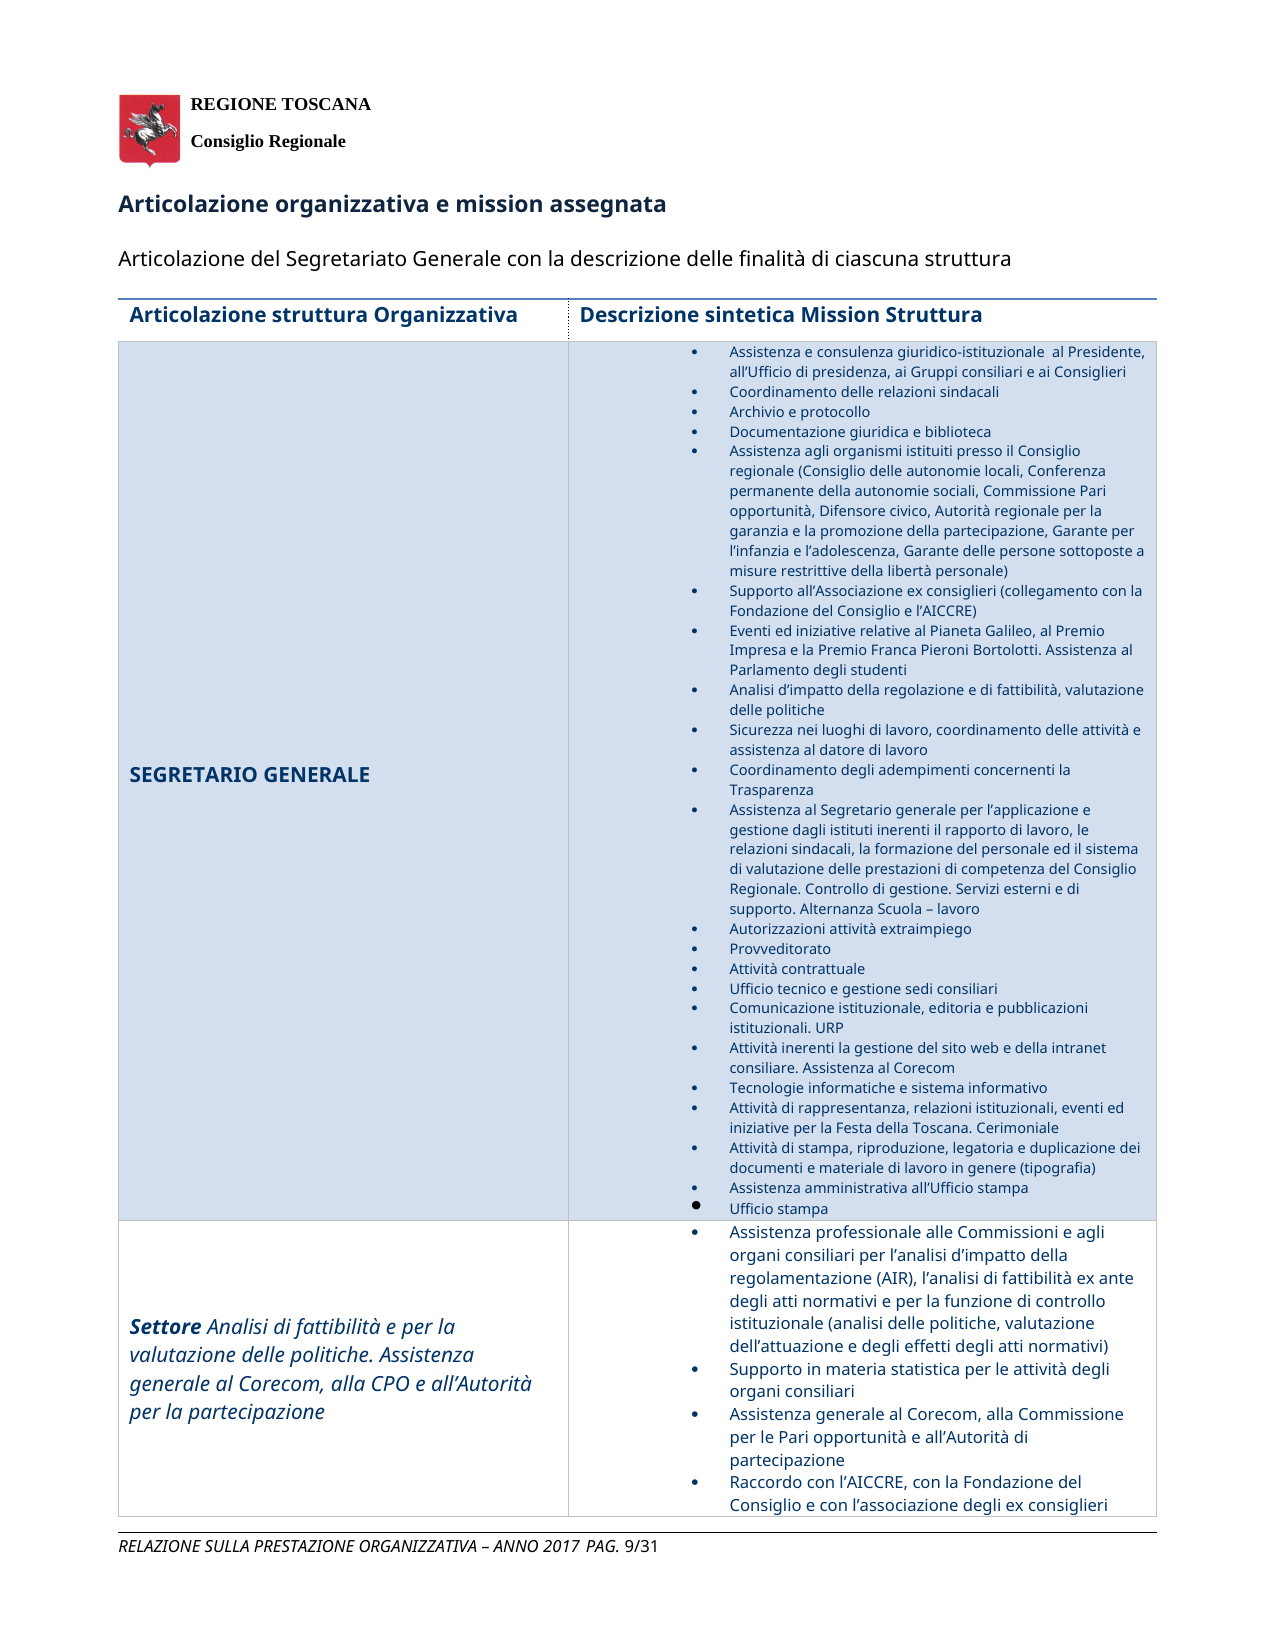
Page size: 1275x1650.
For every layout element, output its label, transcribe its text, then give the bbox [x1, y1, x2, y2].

text Articolazione organizzativa e mission assegnata [118, 187, 1157, 219]
table_cell Settore Analisi di fattibilità e per la valutazione delle politiche. Assistenza generale al Corecom, alla CPO e all’Autorità per la partecipazione [119, 1221, 568, 1516]
table_header Descrizione sintetica Mission Struttura [568, 300, 1157, 341]
table_cell SEGRETARIO GENERALE [119, 342, 568, 1220]
table_header Articolazione struttura Organizzativa [118, 300, 568, 341]
text Articolazione del Segretariato Generale con la descrizione delle finalità di ciascuna struttura [118, 244, 1157, 273]
table_cell Assistenza professionale alle Commissioni e agli organi consiliari per l’analisi d’impatto della regolamentazione (AIR), l’analisi di fattibilità ex ante degli atti normativi e per la funzione di controllo istituzionale (analisi delle politiche, valutazione dell’attuazione e degli effetti degli atti normativi) Supporto in materia statistica per le attività degli organi consiliari Assistenza generale al Corecom, alla Commissione per le Pari opportunità e all’Autorità di partecipazione Raccordo con l’AICCRE, con la Fondazione del Consiglio e con l’associazione degli ex consiglieri [569, 1221, 1156, 1516]
table_cell Assistenza e consulenza giuridico-istituzionale al Presidente, all’Ufficio di presidenza, ai Gruppi consiliari e ai Consiglieri Coordinamento delle relazioni sindacali Archivio e protocollo Documentazione giuridica e biblioteca Assistenza agli organismi istituiti presso il Consiglio regionale (Consiglio delle autonomie locali, Conferenza permanente della autonomie sociali, Commissione Pari opportunità, Difensore civico, Autorità regionale per la garanzia e la promozione della partecipazione, Garante per l’infanzia e l’adolescenza, Garante delle persone sottoposte a misure restrittive della libertà personale) Supporto all’Associazione ex consiglieri (collegamento con la Fondazione del Consiglio e l’AICCRE) Eventi ed iniziative relative al Pianeta Galileo, al Premio Impresa e la Premio Franca Pieroni Bortolotti. Assistenza al Parlamento degli studenti Analisi d’impatto della regolazione e di fattibilità, valutazione delle politiche Sicurezza nei luoghi di lavoro, coordinamento delle attività e assistenza al datore di lavoro Coordinamento degli adempimenti concernenti la Trasparenza Assistenza al Segretario generale per l’applicazione e gestione dagli istituti inerenti il rapporto di lavoro, le relazioni sindacali, la formazione del personale ed il sistema di valutazione delle prestazioni di competenza del Consiglio Regionale. Controllo di gestione. Servizi esterni e di supporto. Alternanza Scuola – lavoro Autorizzazioni attività extraimpiego Provveditorato Attività contrattuale Ufficio tecnico e gestione sedi consiliari Comunicazione istituzionale, editoria e pubblicazioni istituzionali. URP Attività inerenti la gestione del sito web e della intranet consiliare. Assistenza al Corecom Tecnologie informatiche e sistema informativo Attività di rappresentanza, relazioni istituzionali, eventi ed iniziative per la Festa della Toscana. Cerimoniale Attività di stampa, riproduzione, legatoria e duplicazione dei documenti e materiale di lavoro in genere (tipografia) Assistenza amministrativa all’Ufficio stampa Ufficio stampa [569, 342, 1156, 1220]
